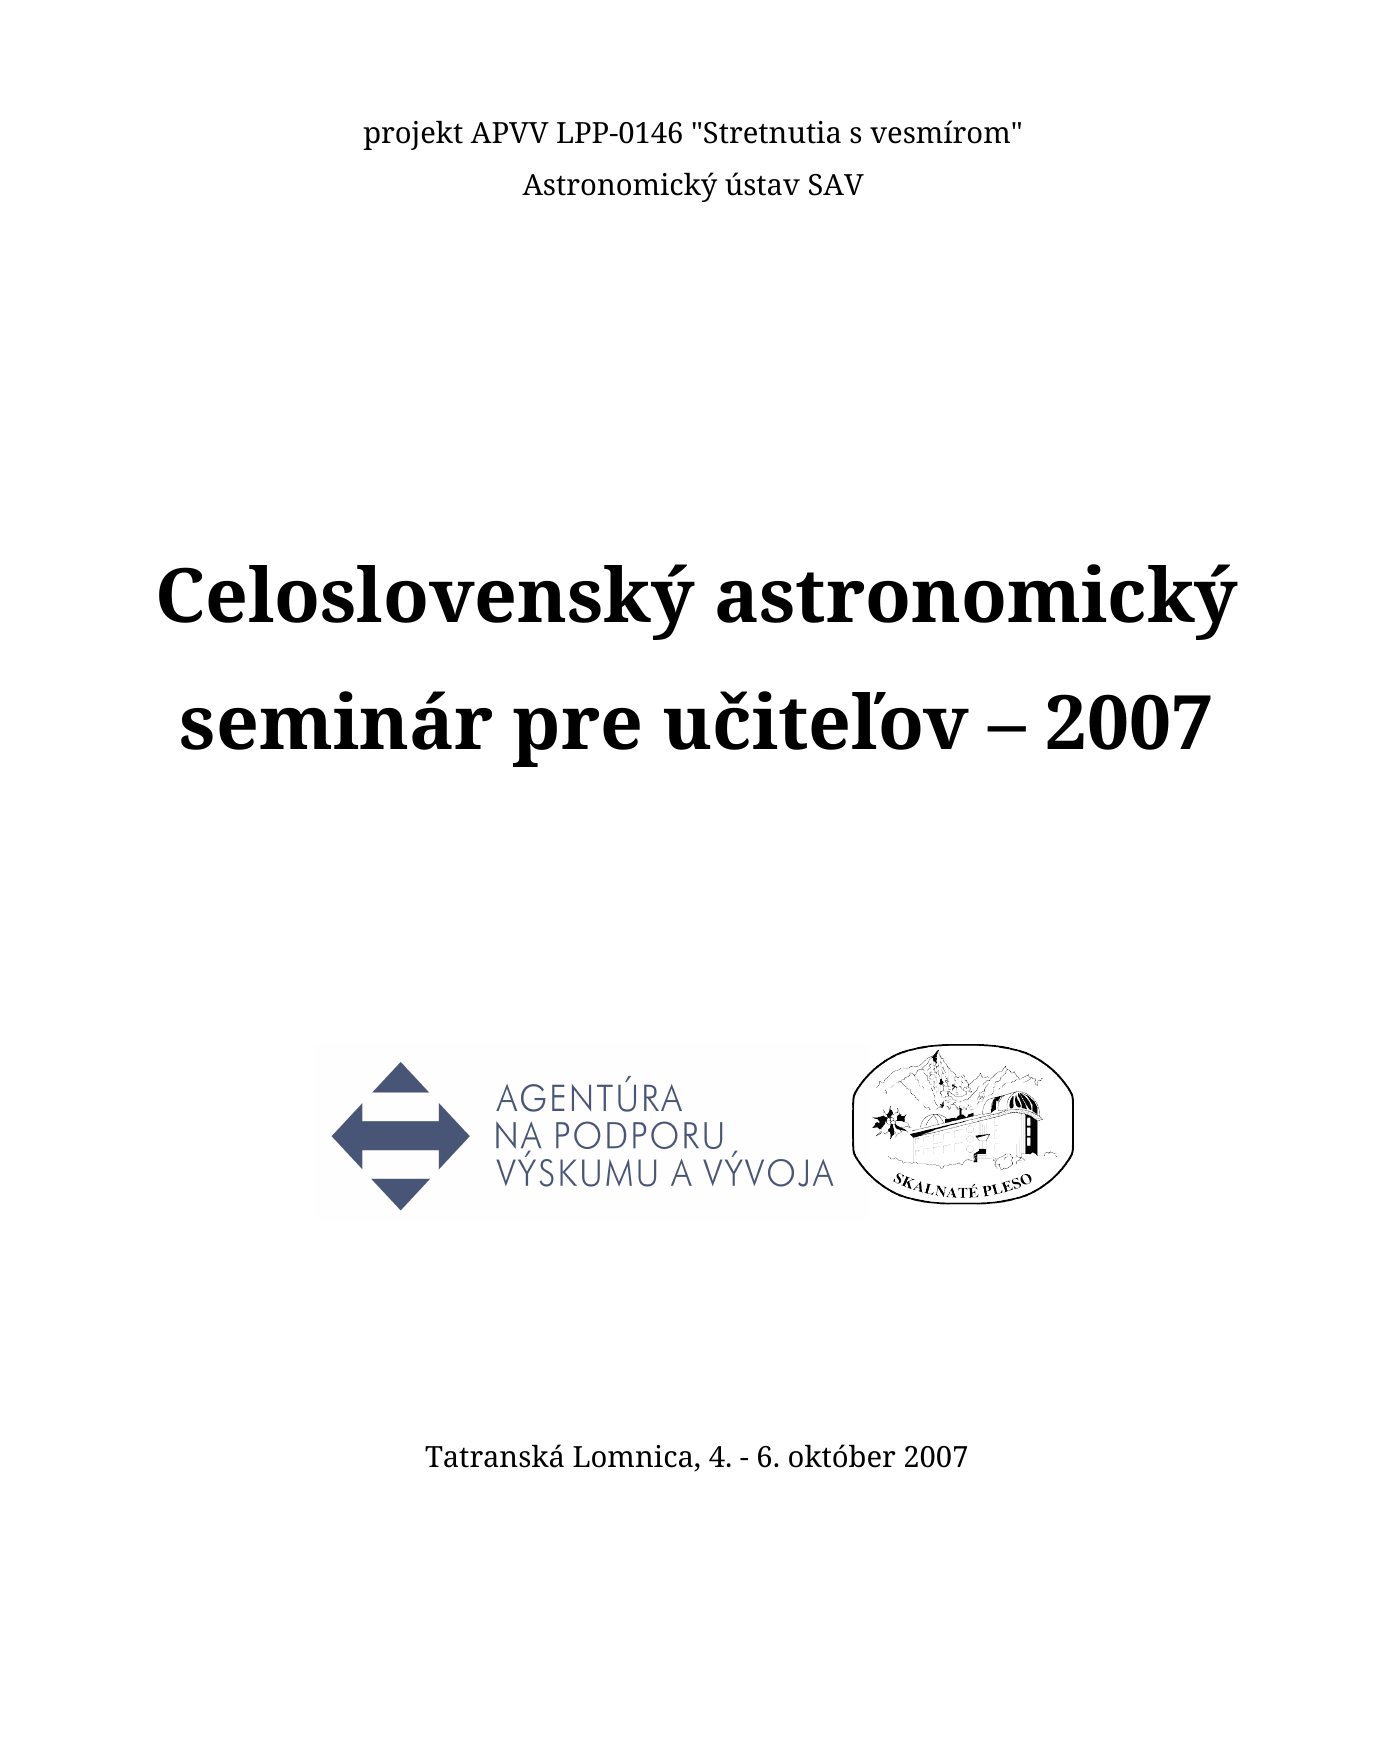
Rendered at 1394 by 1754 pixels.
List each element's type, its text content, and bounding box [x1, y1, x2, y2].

picture [314, 1044, 1074, 1221]
text Astronomický ústav SAV [148, 164, 1246, 204]
text Tatranská Lomnica, 4. - 6. október 2007 [148, 1437, 1246, 1476]
subtitle Celoslovenský astronomický [148, 542, 1246, 644]
text projekt APVV LPP-0146 "Stretnutia s vesmírom" [148, 112, 1246, 152]
subtitle seminár pre učiteľov – 2007 [148, 669, 1246, 772]
